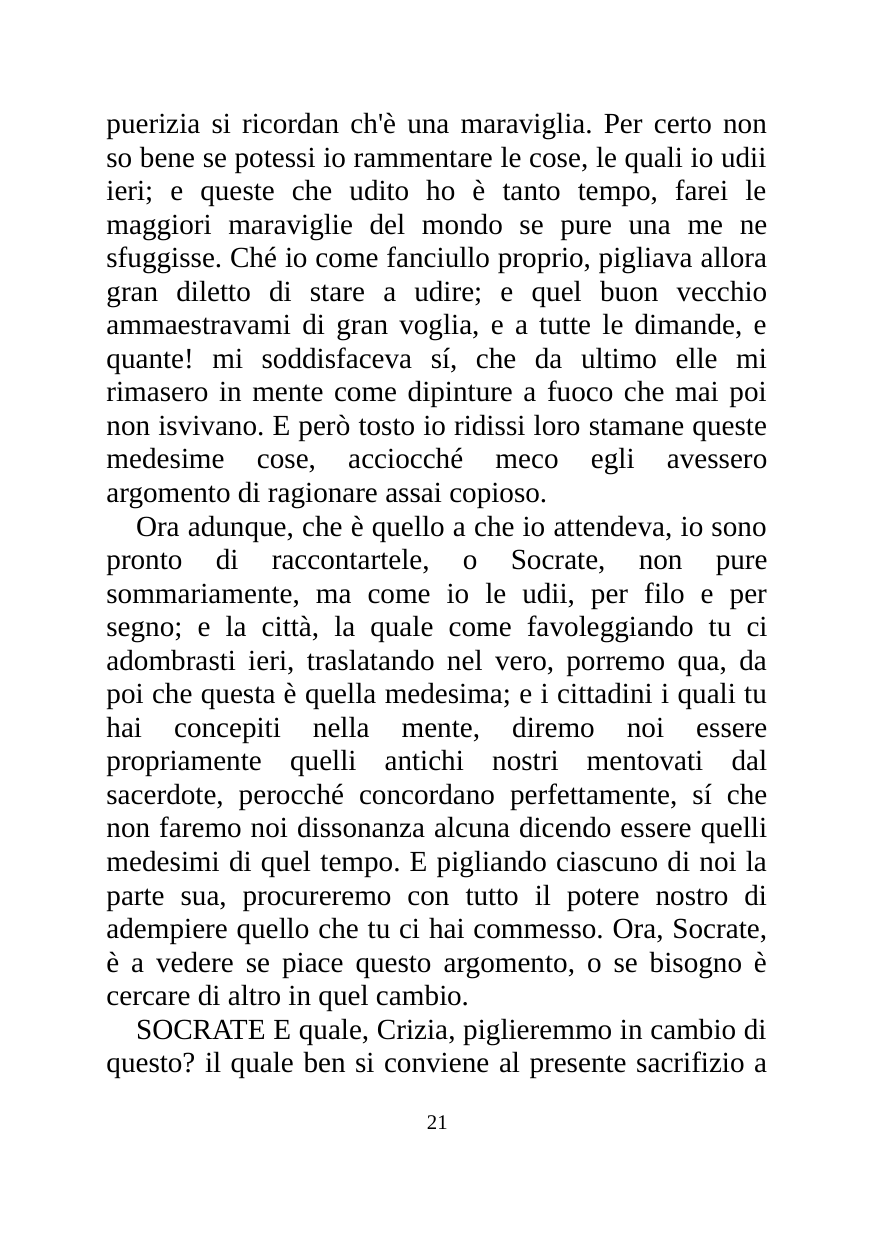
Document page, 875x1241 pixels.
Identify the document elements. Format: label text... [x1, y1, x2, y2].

text Ora adunque, che è quello a che io attendeva, io sono pronto di raccontartele, o Socrate, non pure sommariamente, ma come io le udii, per filo e per segno; e la città, la quale come favoleggiando tu ci adombrasti ieri, traslatando nel vero, porremo qua, da poi che questa è quella medesima; e i cittadini i quali tu hai concepiti nella mente, diremo noi essere propriamente quelli antichi nostri mentovati dal sacerdote, perocché concordano perfettamente, sí che non faremo noi dissonanza alcuna dicendo essere quelli medesimi di quel tempo. E pigliando ciascuno di noi la parte sua, procureremo con tutto il potere nostro di adempiere quello che tu ci hai commesso. Ora, Socrate, è a vedere se piace questo argomento, o se bisogno è cercare di altro in quel cambio. [106, 509, 768, 1012]
text SOCRATE E quale, Crizia, piglieremmo in cambio di questo? il quale ben si conviene al presente sacrifizio a [106, 1012, 768, 1079]
text puerizia si ricordan ch'è una maraviglia. Per certo non so bene se potessi io rammentare le cose, le quali io udii ieri; e queste che udito ho è tanto tempo, farei le maggiori maraviglie del mondo se pure una me ne sfuggisse. Ché io come fanciullo proprio, pigliava allora gran diletto di stare a udire; e quel buon vecchio ammaestravami di gran voglia, e a tutte le dimande, e quante! mi soddisfaceva sí, che da ultimo elle mi rimasero in mente come dipinture a fuoco che mai poi non isvivano. E però tosto io ridissi loro stamane queste medesime cose, acciocché meco egli avessero argomento di ragionare assai copioso. [106, 106, 768, 509]
